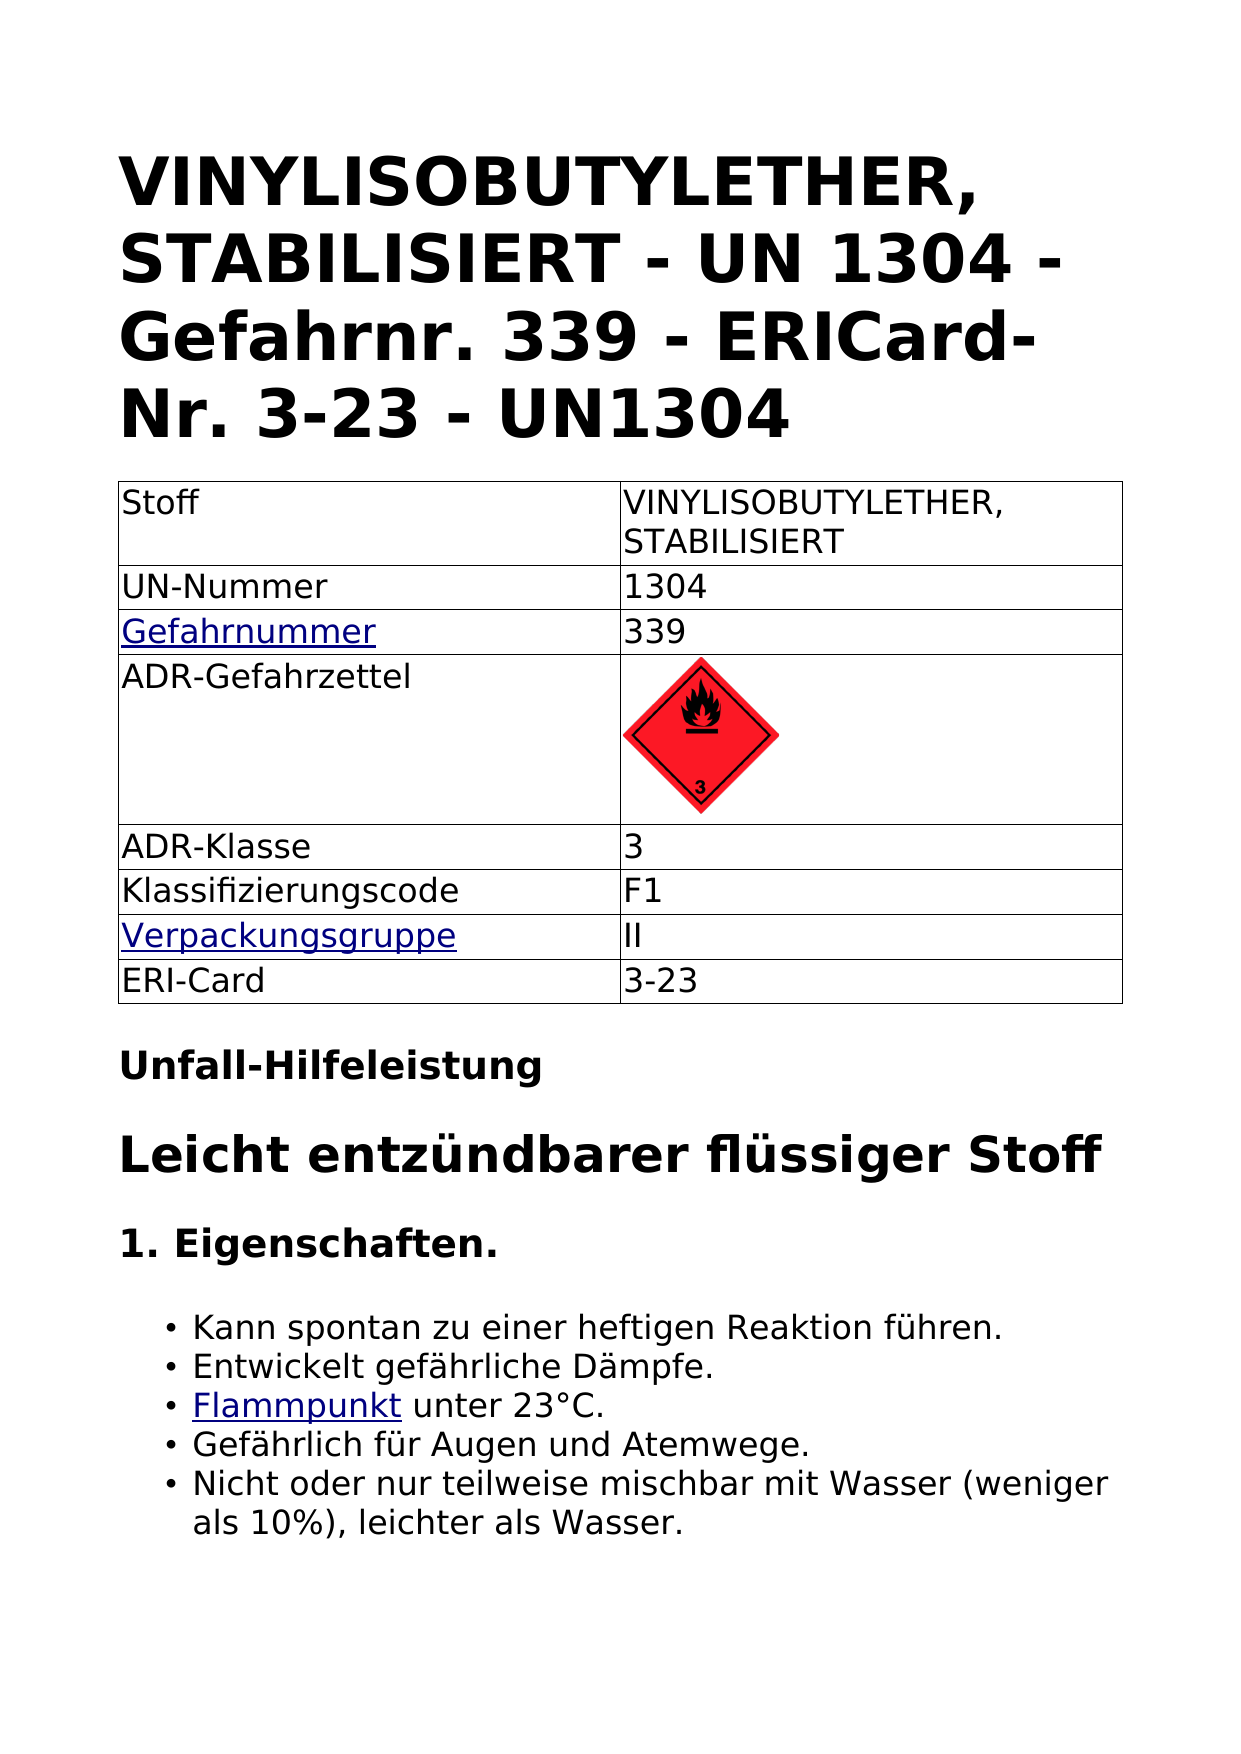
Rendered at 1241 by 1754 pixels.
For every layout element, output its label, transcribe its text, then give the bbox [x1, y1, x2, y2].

table_cell Gefahrnummer [119, 610, 620, 654]
table_cell [621, 655, 1122, 824]
table_cell ADR-Klasse [119, 825, 620, 869]
table_header Stoff [119, 482, 620, 564]
table_cell F1 [621, 870, 1122, 914]
subtitle Unfall-Hilfeleistung [118, 1043, 1122, 1088]
subtitle VINYLISOBUTYLETHER, STABILISIERT - UN 1304 - Gefahrnr. 339 - ERICard-Nr. 3-23 - UN1304 [118, 143, 1122, 453]
list Flammpunkt unter 23°C. [177, 1387, 1122, 1425]
table_cell 1304 [621, 566, 1122, 609]
list Gefährlich für Augen und Atemwege. [177, 1425, 1122, 1464]
table_cell II [621, 915, 1122, 958]
subtitle Leicht entzündbarer flüssiger Stoff [118, 1126, 1122, 1184]
table_cell 3 [621, 825, 1122, 869]
subtitle 1. Eigenschaften. [118, 1222, 1122, 1267]
picture [622, 657, 780, 814]
table_cell Klassifizierungscode [119, 870, 620, 914]
table_cell UN-Nummer [119, 566, 620, 609]
table_cell 339 [621, 610, 1122, 654]
table_cell Verpackungsgruppe [119, 915, 620, 958]
table_cell ERI-Card [119, 960, 620, 1003]
list Nicht oder nur teilweise mischbar mit Wasser (weniger als 10%), leichter als Wasser. [177, 1464, 1122, 1542]
table_header VINYLISOBUTYLETHER, STABILISIERT [621, 482, 1122, 564]
table_cell 3-23 [621, 960, 1122, 1003]
list Entwickelt gefährliche Dämpfe. [177, 1348, 1122, 1387]
table_cell ADR-Gefahrzettel [119, 655, 620, 824]
list Kann spontan zu einer heftigen Reaktion führen. [177, 1309, 1122, 1348]
